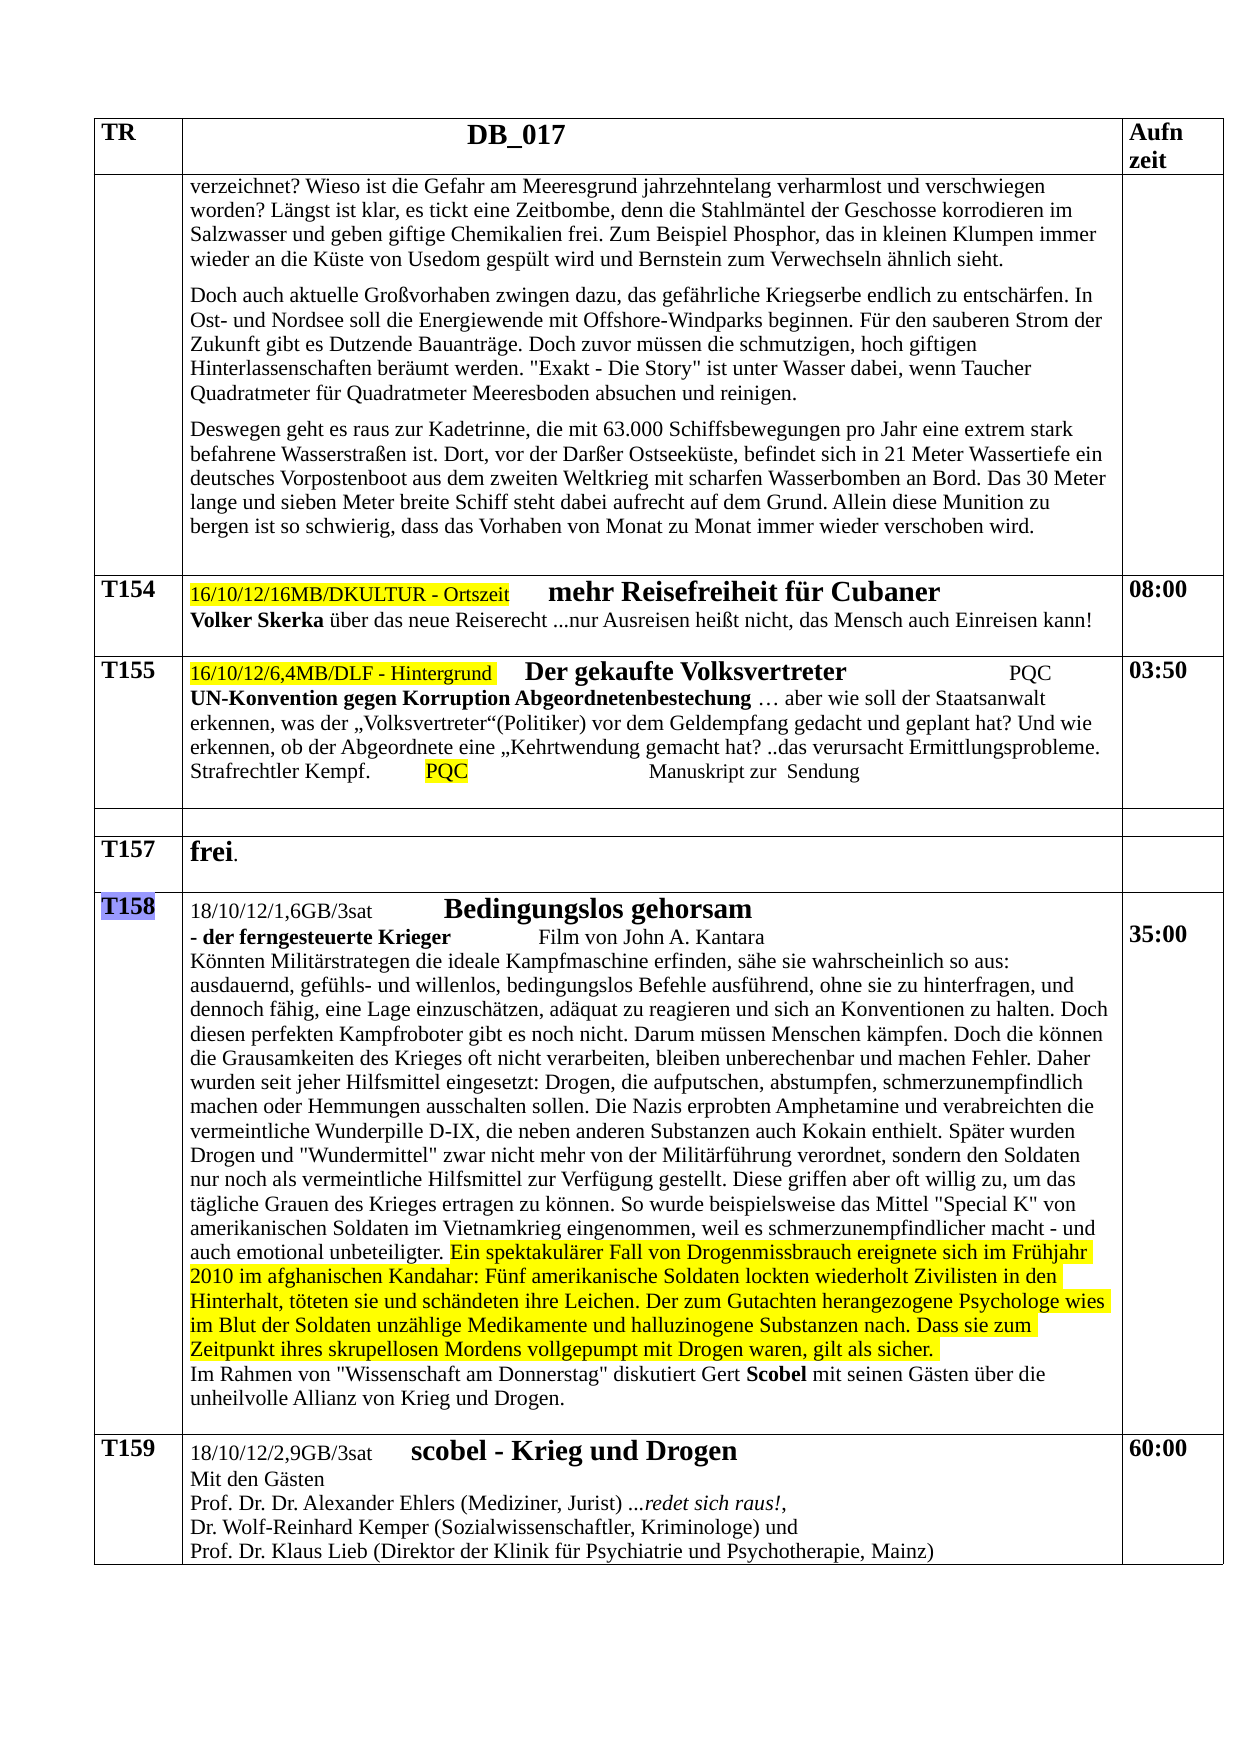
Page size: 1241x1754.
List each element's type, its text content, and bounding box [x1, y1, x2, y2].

table_cell [95, 175, 182, 575]
table_header Aufn zeit [1123, 119, 1223, 174]
table_cell 16/10/12/6,4MB/DLF - Hintergrund Der gekaufte Volksvertreter PQC UN-Konvention gegen Korruption Abgeordnetenbestechung … aber wie soll der Staatsanwalt erkennen, was der „Volksvertreter“(Politiker) vor dem Geldempfang gedacht und geplant hat? Und wie erkennen, ob der Abgeordnete eine „Kehrtwendung gemacht hat? ..das verursacht Ermittlungsprobleme. Strafrechtler Kempf. PQC Manuskript zur Sendung [183, 657, 1122, 808]
table_cell 08:00 [1123, 576, 1223, 656]
table_cell T158 [95, 893, 182, 1434]
table_cell T159 [95, 1435, 182, 1564]
table_cell 16/10/12/16MB/DKULTUR - Ortszeit mehr Reisefreiheit für Cubaner Volker Skerka über das neue Reiserecht ...nur Ausreisen heißt nicht, das Mensch auch Einreisen kann! [183, 576, 1122, 656]
table_cell verzeichnet? Wieso ist die Gefahr am Meeresgrund jahrzehntelang verharmlost und verschwiegen worden? Längst ist klar, es tickt eine Zeitbombe, denn die Stahlmäntel der Geschosse korrodieren im Salzwasser und geben giftige Chemikalien frei. Zum Beispiel Phosphor, das in kleinen Klumpen immer wieder an die Küste von Usedom gespült wird und Bernstein zum Verwechseln ähnlich sieht. Doch auch aktuelle Großvorhaben zwingen dazu, das gefährliche Kriegserbe endlich zu entschärfen. In Ost- und Nordsee soll die Energiewende mit Offshore-Windparks beginnen. Für den sauberen Strom der Zukunft gibt es Dutzende Bauanträge. Doch zuvor müssen die schmutzigen, hoch giftigen Hinterlassenschaften beräumt werden. "Exakt - Die Story" ist unter Wasser dabei, wenn Taucher Quadratmeter für Quadratmeter Meeresboden absuchen und reinigen. Deswegen geht es raus zur Kadetrinne, die mit 63.000 Schiffsbewegungen pro Jahr eine extrem stark befahrene Wasserstraßen ist. Dort, vor der Darßer Ostseeküste, befindet sich in 21 Meter Wassertiefe ein deutsches Vorpostenboot aus dem zweiten Weltkrieg mit scharfen Wasserbomben an Bord. Das 30 Meter lange und sieben Meter breite Schiff steht dabei aufrecht auf dem Grund. Allein diese Munition zu bergen ist so schwierig, dass das Vorhaben von Monat zu Monat immer wieder verschoben wird. [183, 175, 1122, 575]
table_cell [1123, 175, 1223, 575]
table_header TR [95, 119, 182, 174]
table_cell 35:00 [1123, 893, 1223, 1434]
table_cell T157 [95, 837, 182, 892]
table_cell [1123, 837, 1223, 892]
table_cell 03:50 [1123, 657, 1223, 808]
table_cell 18/10/12/1,6GB/3sat Bedingungslos gehorsam - der ferngesteuerte Krieger Film von John A. Kantara Könnten Militärstrategen die ideale Kampfmaschine erfinden, sähe sie wahrscheinlich so aus: ausdauernd, gefühls- und willenlos, bedingungslos Befehle ausführend, ohne sie zu hinterfragen, und dennoch fähig, eine Lage einzuschätzen, adäquat zu reagieren und sich an Konventionen zu halten. Doch diesen perfekten Kampfroboter gibt es noch nicht. Darum müssen Menschen kämpfen. Doch die können die Grausamkeiten des Krieges oft nicht verarbeiten, bleiben unberechenbar und machen Fehler. Daher wurden seit jeher Hilfsmittel eingesetzt: Drogen, die aufputschen, abstumpfen, schmerzunempfindlich machen oder Hemmungen ausschalten sollen. Die Nazis erprobten Amphetamine und verabreichten die vermeintliche Wunderpille D-IX, die neben anderen Substanzen auch Kokain enthielt. Später wurden Drogen und "Wundermittel" zwar nicht mehr von der Militärführung verordnet, sondern den Soldaten nur noch als vermeintliche Hilfsmittel zur Verfügung gestellt. Diese griffen aber oft willig zu, um das tägliche Grauen des Krieges ertragen zu können. So wurde beispielsweise das Mittel "Special K" von amerikanischen Soldaten im Vietnamkrieg eingenommen, weil es schmerzunempfindlicher macht - und auch emotional unbeteiligter. Ein spektakulärer Fall von Drogenmissbrauch ereignete sich im Frühjahr 2010 im afghanischen Kandahar: Fünf amerikanische Soldaten lockten wiederholt Zivilisten in den Hinterhalt, töteten sie und schändeten ihre Leichen. Der zum Gutachten herangezogene Psychologe wies im Blut der Soldaten unzählige Medikamente und halluzinogene Substanzen nach. Dass sie zum Zeitpunkt ihres skrupellosen Mordens vollgepumpt mit Drogen waren, gilt als sicher. Im Rahmen von "Wissenschaft am Donnerstag" diskutiert Gert Scobel mit seinen Gästen über die unheilvolle Allianz von Krieg und Drogen. [183, 893, 1122, 1434]
table_cell 18/10/12/2,9GB/3sat scobel - Krieg und Drogen Mit den Gästen Prof. Dr. Dr. Alexander Ehlers (Mediziner, Jurist) ...redet sich raus!, Dr. Wolf-Reinhard Kemper (Sozialwissenschaftler, Kriminologe) und Prof. Dr. Klaus Lieb (Direktor der Klinik für Psychiatrie und Psychotherapie, Mainz) [183, 1435, 1122, 1564]
table_cell T155 [95, 657, 182, 808]
table_cell frei. [183, 837, 1122, 892]
table_header DB_017 [183, 119, 1122, 174]
table_cell 60:00 [1123, 1435, 1223, 1564]
table_cell [183, 809, 1122, 836]
table_cell T154 [95, 576, 182, 656]
table_cell [95, 809, 182, 836]
table_cell [1123, 809, 1223, 836]
